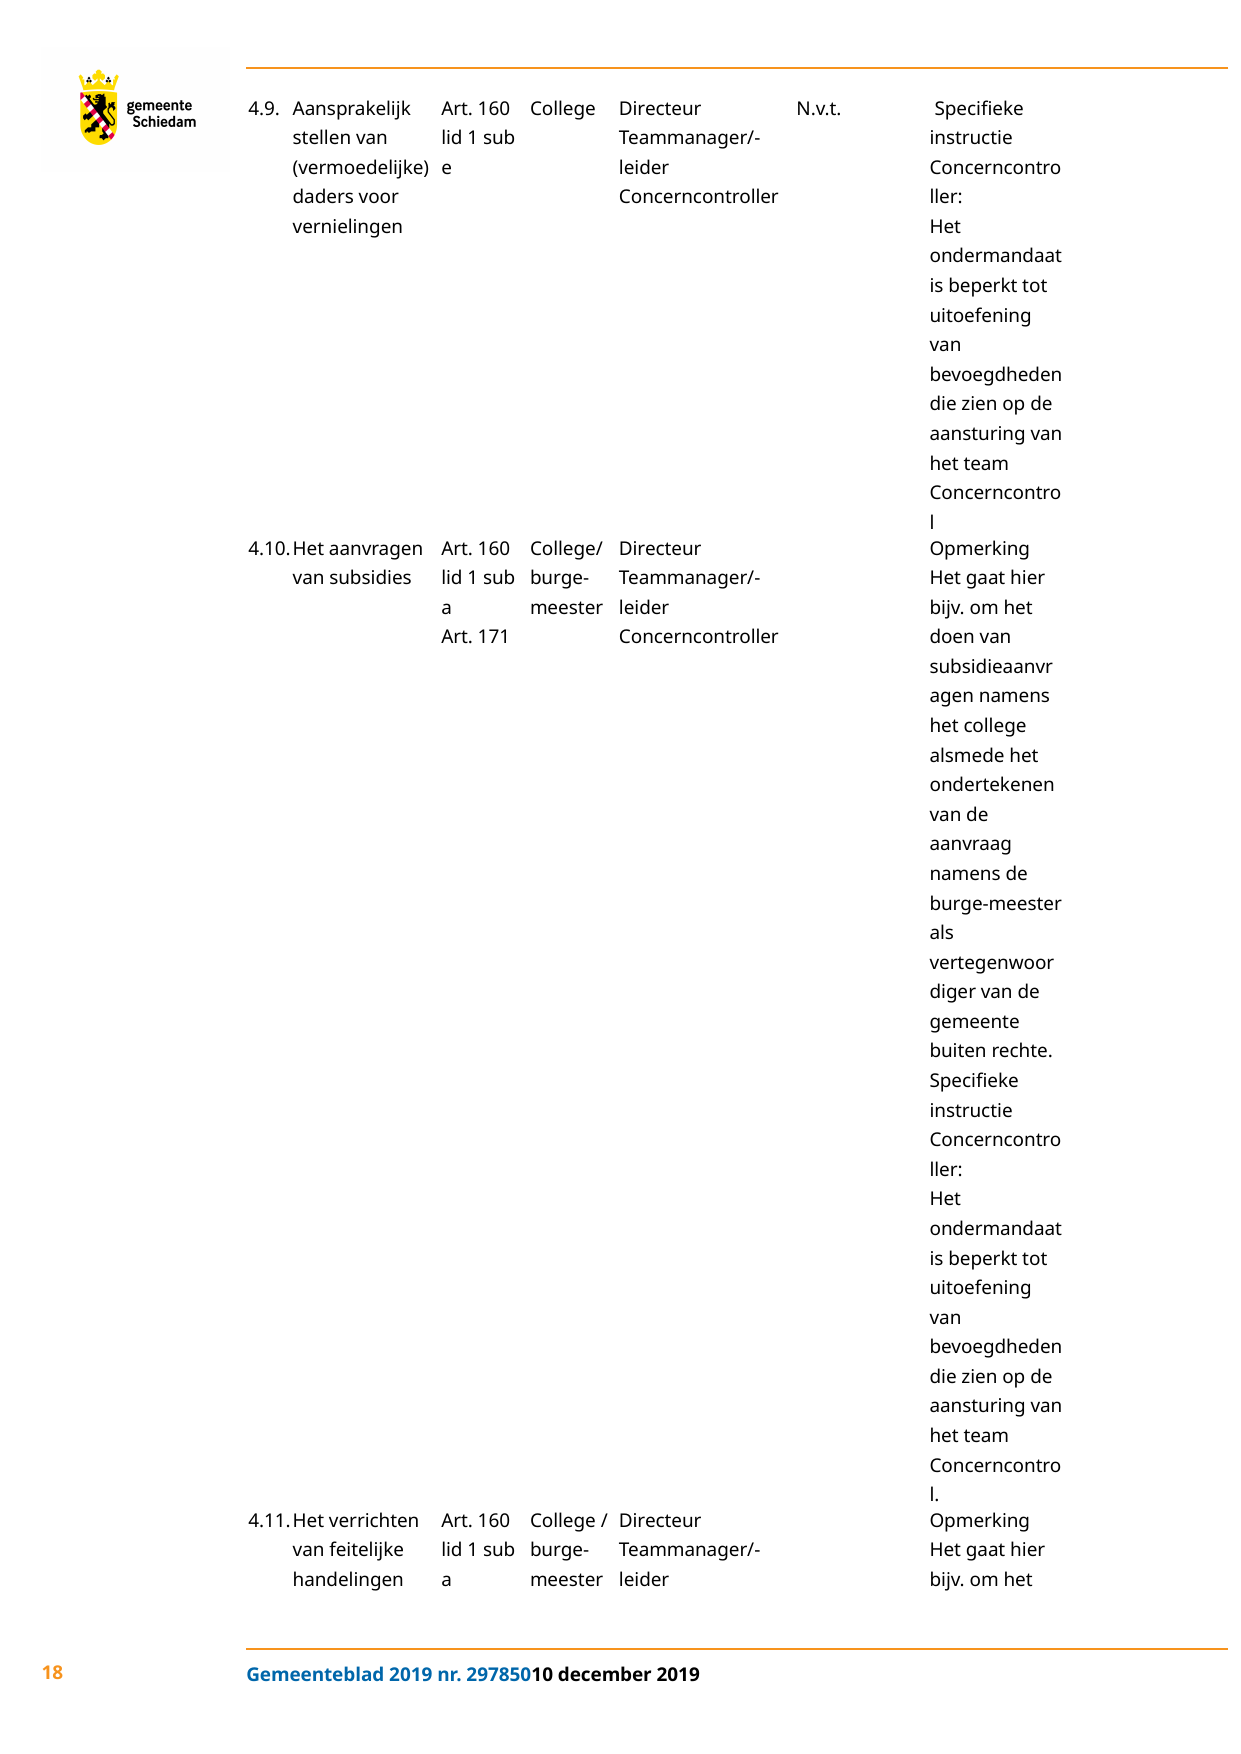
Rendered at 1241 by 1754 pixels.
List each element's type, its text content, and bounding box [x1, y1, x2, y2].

table_cell 4.11. [248, 1507, 292, 1592]
table_cell Specifieke instructie Concerncontroller: Het ondermandaat is beperkt tot uitoefening van bevoegdheden die zien op de aansturing van het team Concerncontrol [929, 95, 1063, 535]
table_cell Het aanvragen van subsidies [293, 535, 441, 1507]
table_cell Aansprakelijk stellen van (vermoedelijke) daders voor vernielingen [293, 95, 441, 535]
table_cell Opmerking Het gaat hier bijv. om het [929, 1507, 1063, 1592]
table_cell College / burge-meester [530, 1507, 619, 1592]
table_cell Het verrichten van feitelijke handelingen [293, 1507, 441, 1592]
table_cell [796, 1507, 929, 1592]
table_cell Directeur Teammanager/-leider [619, 1507, 796, 1592]
table_cell N.v.t. [796, 95, 929, 535]
table_cell Art. 160 lid 1 sub e [441, 95, 530, 535]
table_cell College [530, 95, 619, 535]
table_cell College/ burge-meester [530, 535, 619, 1507]
picture [41, 47, 231, 172]
table_cell Art. 160 lid 1 sub a Art. 171 [441, 535, 530, 1507]
table_cell Directeur Teammanager/-leider Concerncontroller [619, 95, 796, 535]
table_cell Directeur Teammanager/-leider Concerncontroller [619, 535, 796, 1507]
table_cell Opmerking Het gaat hier bijv. om het doen van subsidieaanvragen namens het college alsmede het ondertekenen van de aanvraag namens de burge-meester als vertegenwoordiger van de gemeente buiten rechte. Specifieke instructie Concerncontroller: Het ondermandaat is beperkt tot uitoefening van bevoegdheden die zien op de aansturing van het team Concerncontrol. [929, 535, 1063, 1507]
table_cell 4.9. [248, 95, 292, 535]
table_cell Art. 160 lid 1 sub a [441, 1507, 530, 1592]
table_cell 4.10. [248, 535, 292, 1507]
table_cell [796, 535, 929, 1507]
